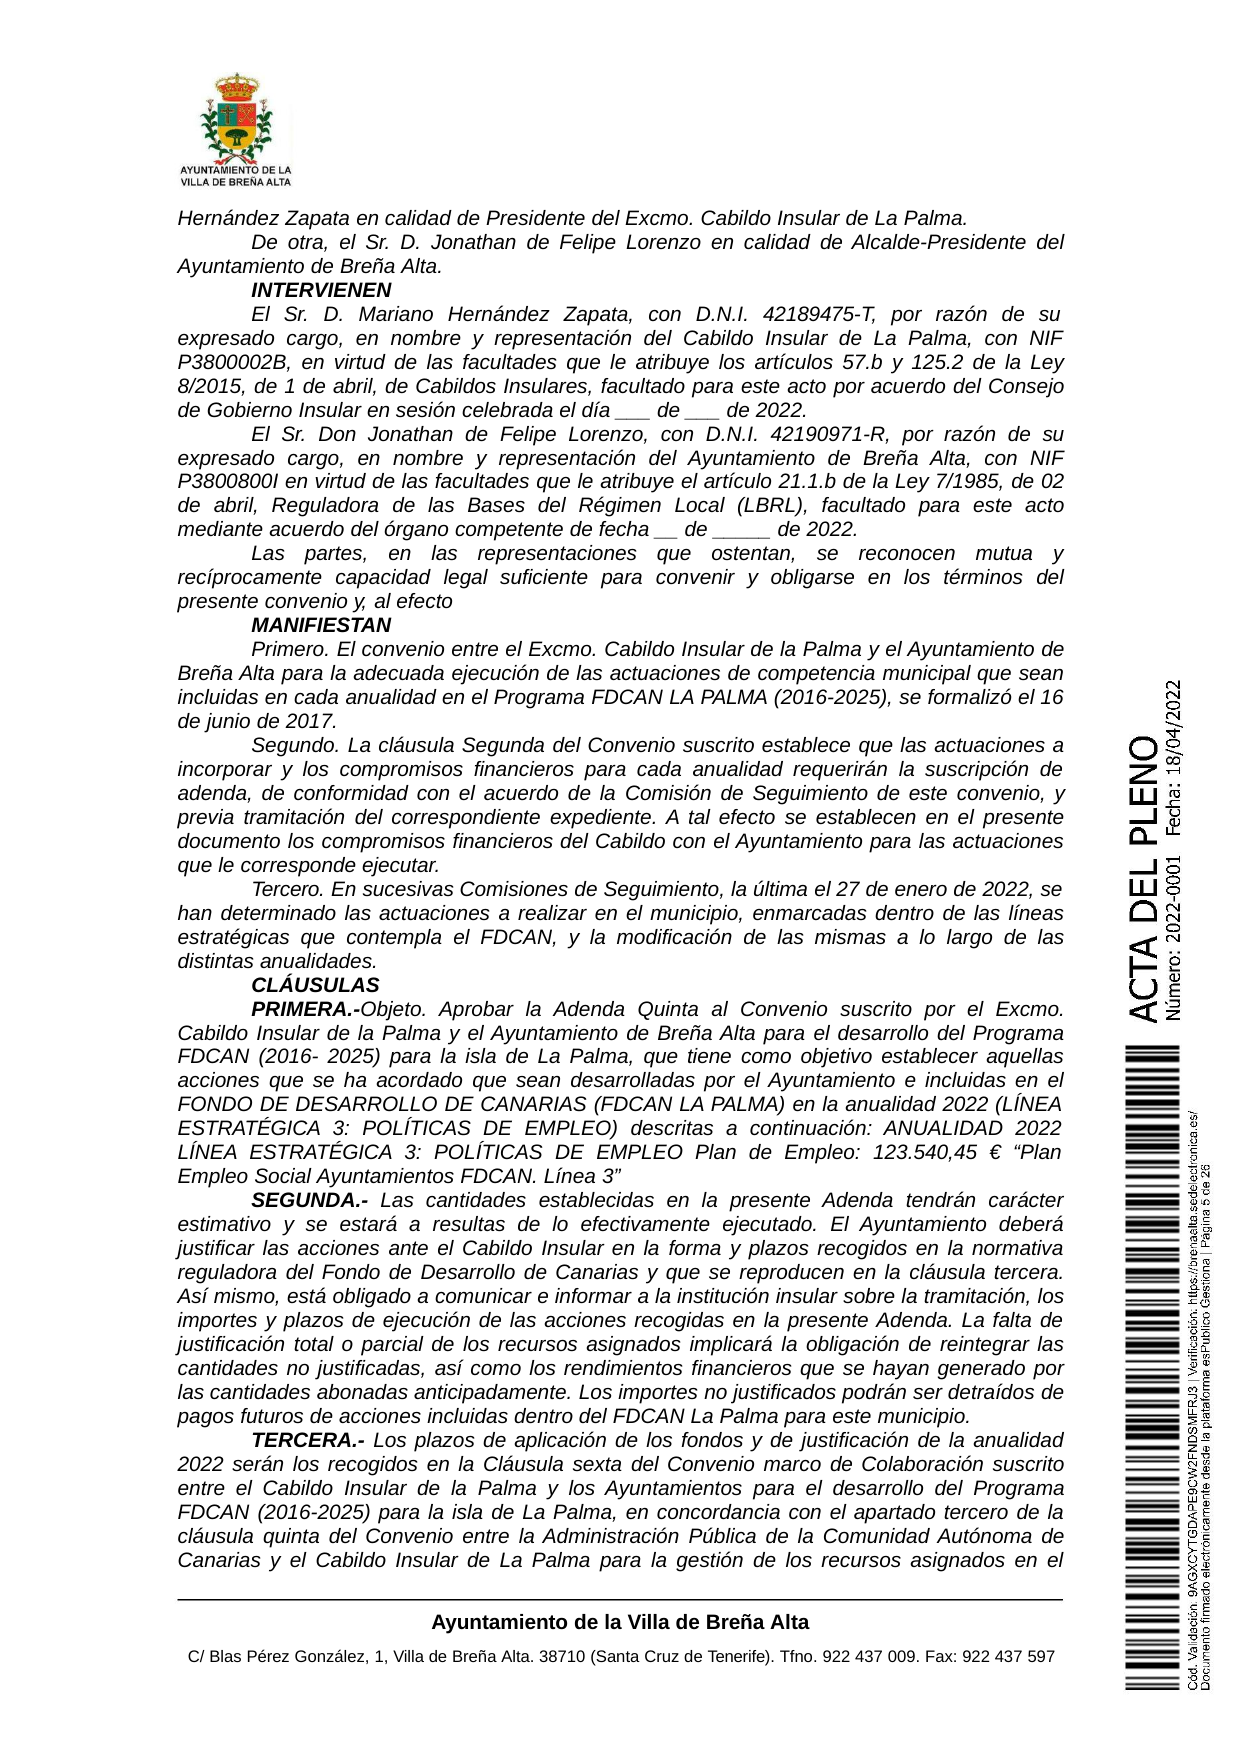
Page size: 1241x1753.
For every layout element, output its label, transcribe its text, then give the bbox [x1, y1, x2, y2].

text Segundo. La cláusula Segunda del Convenio suscrito establece que las actuaciones a [251, 734, 1087, 757]
text incluidas en cada anualidad en el Programa FDCAN LA PALMA (2016-2025), se formalizó el 16 [177, 686, 1087, 709]
text justificar las acciones ante el Cabildo Insular en la forma y plazos recogidos en la normativa [177, 1237, 1087, 1260]
text C/ Blas Pérez González, 1, Villa de Breña Alta. 38710 (Santa Cruz de Tenerife). Tfno. 922 437 009. Fax: 922 437 597 [188, 1647, 1078, 1666]
text FDCAN (2016- 2025) para la isla de La Palma, que tiene como objetivo establecer aquellas [177, 1045, 1087, 1068]
text Primero. El convenio entre el Excmo. Cabildo Insular de la Palma y el Ayuntamiento de [251, 638, 1087, 661]
text que le corresponde ejecutar. [177, 854, 1087, 877]
text 2022 serán los recogidos en la Cláusula sexta del Convenio marco de Colaboración suscrito [177, 1453, 1087, 1476]
text estimativo y se estará a resultas de lo efectivamente ejecutado. El Ayuntamiento deberá [177, 1213, 1087, 1236]
text reguladora del Fondo de Desarrollo de Canarias y que se reproducen en la cláusula tercera. [177, 1261, 1087, 1284]
text P3800002B, en virtud de las facultades que le atribuye los artículos 57.b y 125.2 de la Ley [177, 351, 1087, 374]
text distintas anualidades. [177, 949, 1087, 973]
text P3800800I en virtud de las facultades que le atribuye el artículo 21.1.b de la Ley 7/1985, de 02 [177, 470, 1087, 493]
text de abril, Reguladora de las Bases del Régimen Local (LBRL), facultado para este acto [177, 494, 1087, 517]
text Ayuntamiento de Breña Alta. [177, 255, 1087, 278]
text recíprocamente capacidad legal suficiente para convenir y obligarse en los términos del [177, 566, 1087, 589]
text INTERVIENEN [251, 279, 416, 302]
text El Sr. Don Jonathan de Felipe Lorenzo, con D.N.I. 42190971-R, por razón de su [251, 422, 1087, 446]
text justificación total o parcial de los recursos asignados implicará la obligación de reintegrar las [177, 1333, 1087, 1356]
text El Sr. D. Mariano Hernández Zapata, con D.N.I. 42189475-T, por razón de su [251, 303, 1087, 326]
text adenda, de conformidad con el acuerdo de la Comisión de Seguimiento de este convenio, y [177, 782, 1087, 805]
text Canarias y el Cabildo Insular de La Palma para la gestión de los recursos asignados en el [177, 1548, 1087, 1572]
text TERCERA.- Los plazos de aplicación de los fondos y de justificación de la anualidad [251, 1429, 1087, 1452]
text ESTRATÉGICA 3: POLÍTICAS DE EMPLEO) descritas a continuación: ANUALIDAD 2022 [177, 1117, 1087, 1140]
text acciones que se ha acordado que sean desarrolladas por el Ayuntamiento e incluidas en el [177, 1069, 1087, 1092]
text expresado cargo, en nombre y representación del Ayuntamiento de Breña Alta, con NIF [177, 446, 1087, 469]
text de junio de 2017. [177, 710, 1087, 733]
text FDCAN (2016-2025) para la isla de La Palma, en concordancia con el apartado tercero de la [177, 1501, 1087, 1524]
text Empleo Social Ayuntamientos FDCAN. Línea 3” [177, 1165, 1087, 1188]
text pagos futuros de acciones incluidas dentro del FDCAN La Palma para este municipio. [177, 1405, 1087, 1428]
text previa tramitación del correspondiente expediente. A tal efecto se establecen en el presente [177, 806, 1087, 829]
text Hernández Zapata en calidad de Presidente del Excmo. Cabildo Insular de La Palma. [177, 207, 1087, 230]
text estratégicas que contempla el FDCAN, y la modificación de las mismas a lo largo de las [177, 926, 1087, 949]
text Las partes, en las representaciones que ostentan, se reconocen mutua y [251, 542, 1087, 565]
text mediante acuerdo del órgano competente de fecha __ de _____ de 2022. [177, 518, 1087, 541]
text MANIFIESTAN [251, 614, 419, 637]
text De otra, el Sr. D. Jonathan de Felipe Lorenzo en calidad de Alcalde-Presidente del [251, 231, 1087, 254]
text las cantidades abonadas anticipadamente. Los importes no justificados podrán ser detraídos de [177, 1381, 1087, 1404]
text cláusula quinta del Convenio entre la Administración Pública de la Comunidad Autónoma de [177, 1524, 1087, 1548]
text entre el Cabildo Insular de la Palma y los Ayuntamientos para el desarrollo del Programa [177, 1477, 1087, 1500]
text cantidades no justificadas, así como los rendimientos financieros que se hayan generado por [177, 1357, 1087, 1380]
text expresado cargo, en nombre y representación del Cabildo Insular de La Palma, con NIF [177, 327, 1087, 350]
text FONDO DE DESARROLLO DE CANARIAS (FDCAN LA PALMA) en la anualidad 2022 (LÍNEA [177, 1093, 1087, 1116]
text importes y plazos de ejecución de las acciones recogidas en la presente Adenda. La falta de [177, 1309, 1087, 1332]
text 8/2015, de 1 de abril, de Cabildos Insulares, facultado para este acto por acuerdo del Consejo [177, 374, 1087, 398]
picture [0, 0, 1241, 1753]
text CLÁUSULAS [251, 973, 405, 997]
text Cabildo Insular de la Palma y el Ayuntamiento de Breña Alta para el desarrollo del Programa [177, 1021, 1087, 1044]
text documento los compromisos financieros del Cabildo con el Ayuntamiento para las actuaciones [177, 830, 1087, 853]
text han determinado las actuaciones a realizar en el municipio, enmarcadas dentro de las líneas [177, 902, 1087, 925]
text presente convenio y, al efecto [177, 590, 1087, 613]
text PRIMERA.-Objeto. Aprobar la Adenda Quinta al Convenio suscrito por el Excmo. [251, 997, 1087, 1021]
text Ayuntamiento de la Villa de Breña Alta [431, 1611, 834, 1634]
text incorporar y los compromisos financieros para cada anualidad requerirán la suscripción de [177, 758, 1087, 781]
text Así mismo, está obligado a comunicar e informar a la institución insular sobre la tramitación, los [177, 1285, 1087, 1308]
text Tercero. En sucesivas Comisiones de Seguimiento, la última el 27 de enero de 2022, se [251, 878, 1087, 901]
text LÍNEA ESTRATÉGICA 3: POLÍTICAS DE EMPLEO Plan de Empleo: 123.540,45 € “Plan [177, 1141, 1087, 1164]
text SEGUNDA.- Las cantidades establecidas en la presente Adenda tendrán carácter [251, 1189, 1087, 1212]
text de Gobierno Insular en sesión celebrada el día ___ de ___ de 2022. [177, 398, 830, 422]
text Breña Alta para la adecuada ejecución de las actuaciones de competencia municipal que sean [177, 662, 1087, 685]
